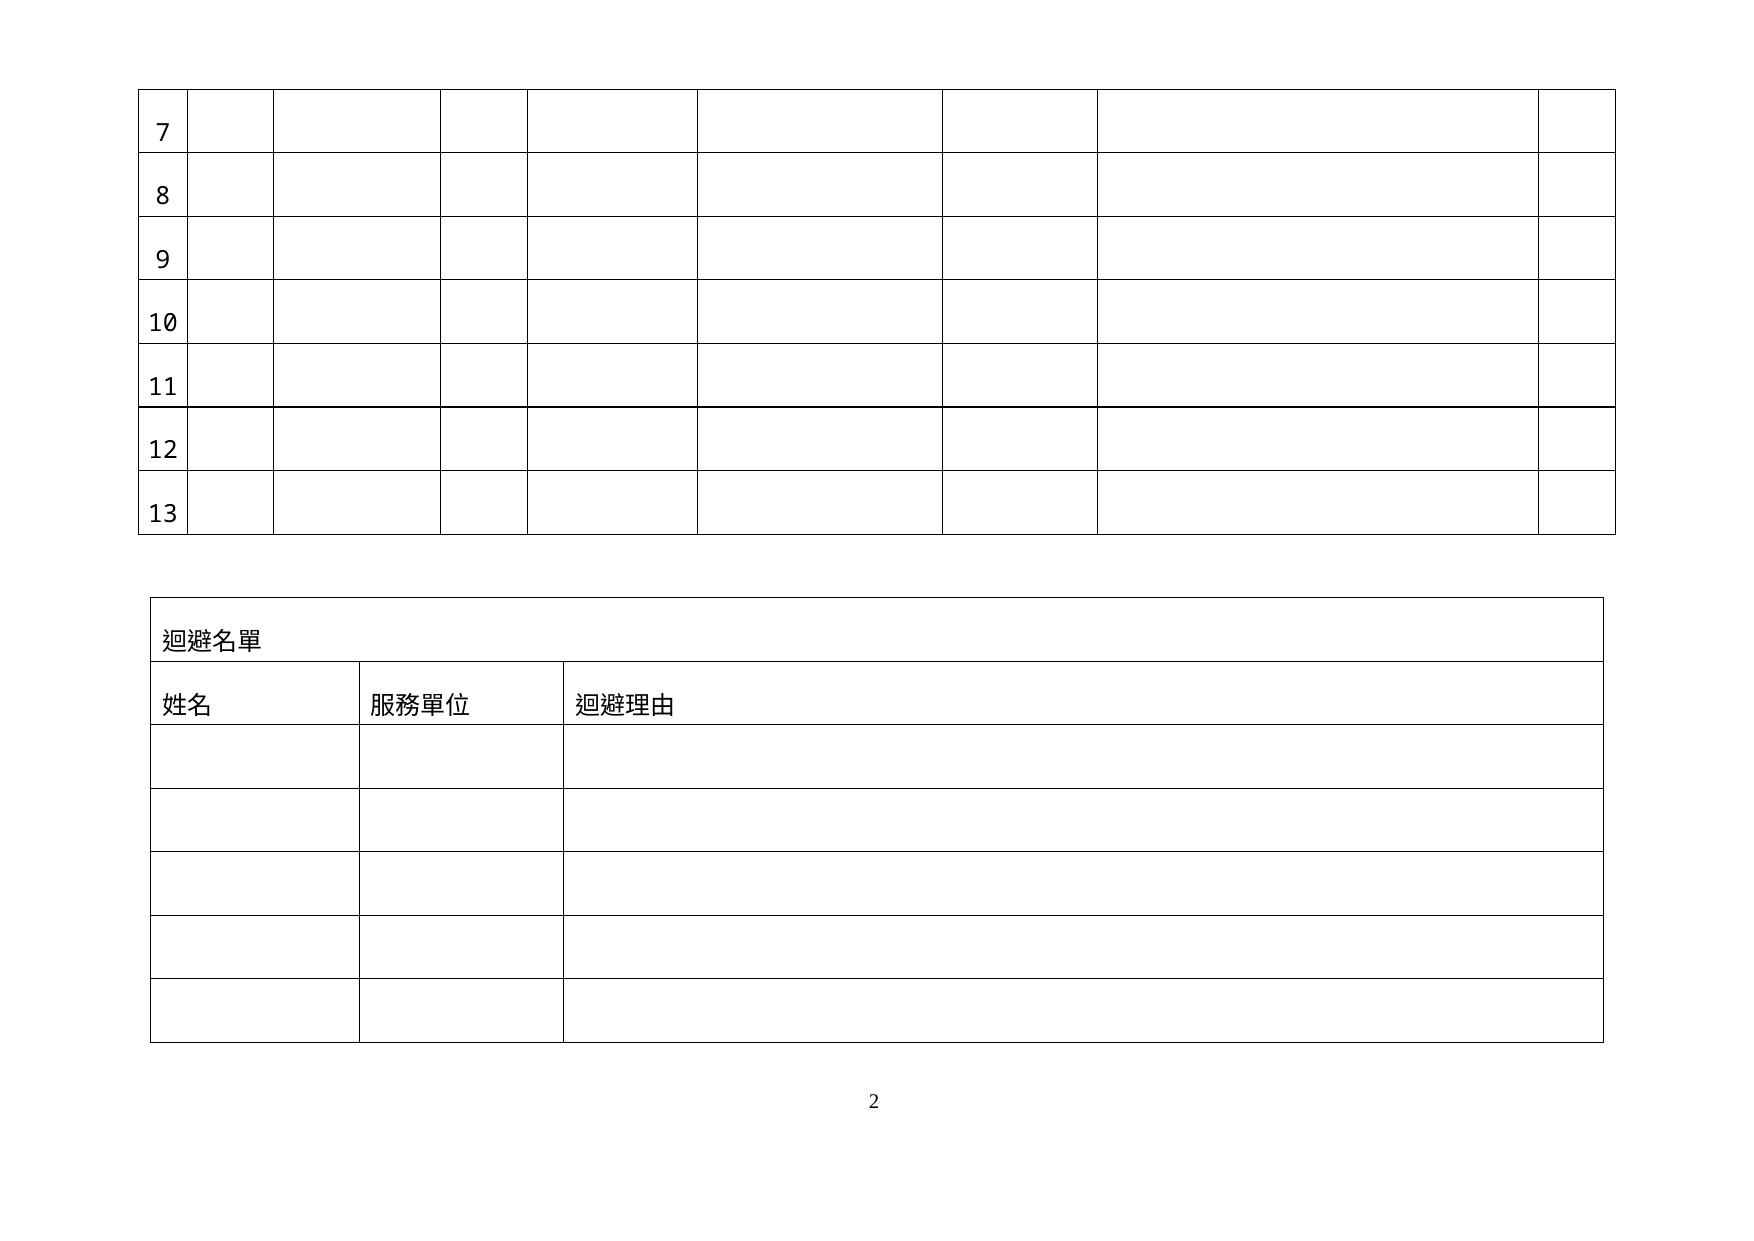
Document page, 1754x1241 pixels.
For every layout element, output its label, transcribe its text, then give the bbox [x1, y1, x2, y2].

table_cell [151, 852, 359, 915]
table_cell [274, 344, 440, 406]
table_cell [528, 153, 697, 216]
table_cell [360, 852, 563, 915]
table_cell [441, 217, 527, 279]
table_cell [151, 789, 359, 851]
table_cell [1098, 217, 1538, 279]
table_cell [698, 217, 942, 279]
table_cell 12 [139, 408, 187, 470]
table_cell [1539, 344, 1615, 406]
table_cell [188, 153, 273, 216]
table_cell [360, 916, 563, 978]
table_header 迴避名單 [151, 598, 1603, 661]
table_cell [698, 280, 942, 343]
table_cell [528, 344, 697, 406]
table_cell [360, 725, 563, 788]
table_cell [360, 789, 563, 851]
table_cell [274, 90, 440, 152]
table_cell [564, 852, 1603, 915]
table_cell [943, 344, 1097, 406]
table_cell [188, 344, 273, 406]
table_cell [274, 471, 440, 533]
table_cell 11 [139, 344, 187, 406]
table_cell [528, 471, 697, 533]
table_cell [151, 725, 359, 788]
table_cell 10 [139, 280, 187, 343]
table_cell 9 [139, 217, 187, 279]
table_cell [698, 471, 942, 533]
table_cell [188, 90, 273, 152]
table_cell [1539, 471, 1615, 533]
table_cell [528, 280, 697, 343]
table_cell [943, 217, 1097, 279]
table_cell 迴避理由 [564, 662, 1603, 724]
table_cell [1539, 217, 1615, 279]
table_cell 8 [139, 153, 187, 216]
table_cell [1098, 344, 1538, 406]
table_cell [1098, 90, 1538, 152]
table_cell [698, 408, 942, 470]
table_cell [943, 90, 1097, 152]
table_cell [528, 90, 697, 152]
table_cell [441, 90, 527, 152]
table_cell 7 [139, 90, 187, 152]
table_cell [274, 153, 440, 216]
table_cell [188, 471, 273, 533]
table_cell [441, 344, 527, 406]
table_cell 服務單位 [360, 662, 563, 724]
table_cell [564, 979, 1603, 1042]
table_cell [188, 280, 273, 343]
table_cell [441, 408, 527, 470]
table_cell [528, 408, 697, 470]
table_cell [943, 280, 1097, 343]
table_cell [1539, 408, 1615, 470]
table_cell [698, 344, 942, 406]
table_cell [1098, 280, 1538, 343]
table_cell [360, 979, 563, 1042]
table_cell [1098, 408, 1538, 470]
table_cell [274, 280, 440, 343]
table_cell [564, 916, 1603, 978]
table_cell [528, 217, 697, 279]
table_cell [274, 408, 440, 470]
table_cell [441, 471, 527, 533]
table_cell [698, 153, 942, 216]
table_cell [274, 217, 440, 279]
table_cell [698, 90, 942, 152]
table_cell [188, 408, 273, 470]
table_cell [188, 217, 273, 279]
table_cell [1539, 153, 1615, 216]
table_cell [151, 916, 359, 978]
table_cell [943, 471, 1097, 533]
table_cell [564, 725, 1603, 788]
table_cell [564, 789, 1603, 851]
table_cell [1539, 280, 1615, 343]
table_cell 姓名 [151, 662, 359, 724]
table_cell [1539, 90, 1615, 152]
table_cell [441, 280, 527, 343]
table_cell [1098, 471, 1538, 533]
table_cell 13 [139, 471, 187, 533]
table_cell [943, 153, 1097, 216]
table_cell [151, 979, 359, 1042]
table_cell [1098, 153, 1538, 216]
table_cell [943, 408, 1097, 470]
table_cell [441, 153, 527, 216]
